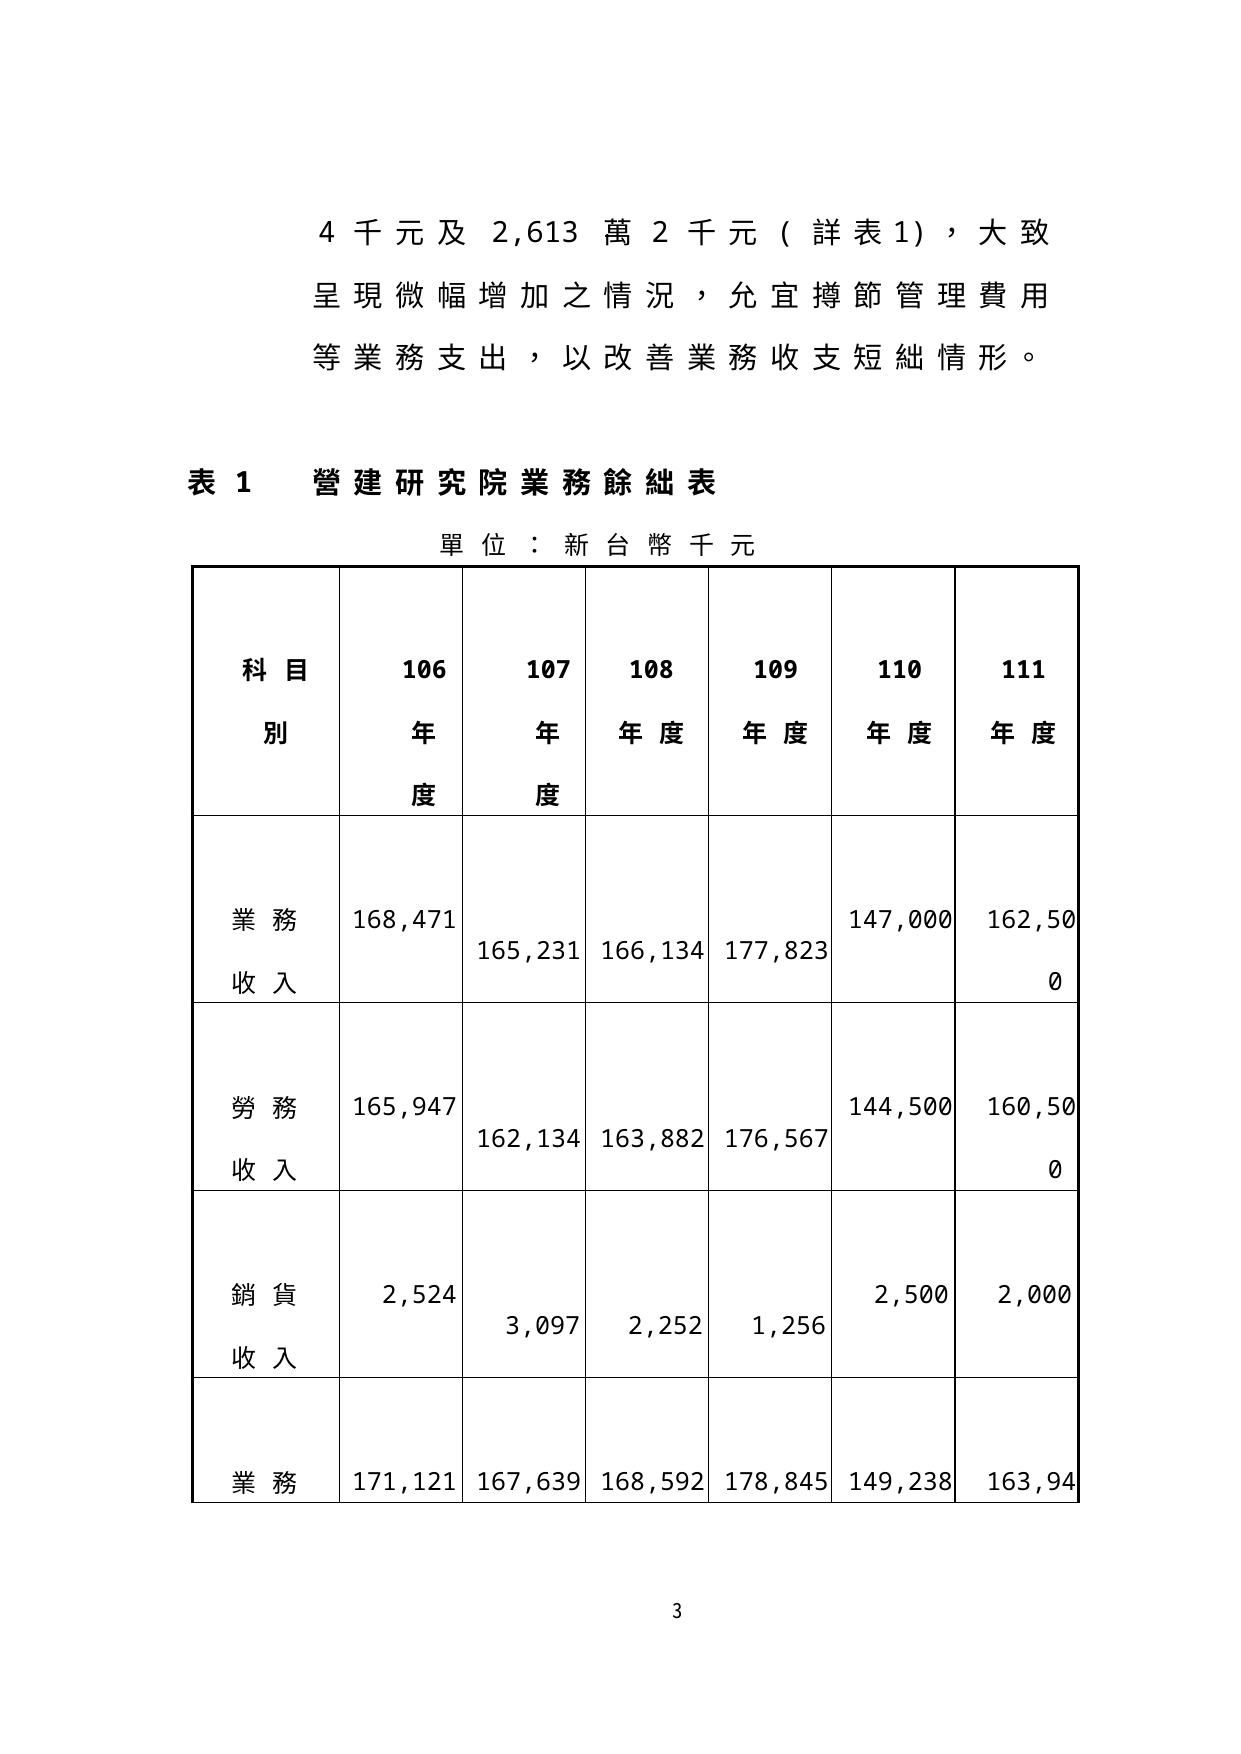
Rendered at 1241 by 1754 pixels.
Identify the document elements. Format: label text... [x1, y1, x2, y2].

table_cell 1,256 [709, 1191, 831, 1377]
table_cell 165,231 [463, 816, 585, 1002]
table_cell 160,500 [956, 1003, 1077, 1189]
table_cell 勞務收入 [194, 1003, 339, 1189]
table_cell 176,567 [709, 1003, 831, 1189]
table_header 109年度 [709, 568, 831, 814]
table_cell 167,639 [463, 1378, 585, 1502]
table_cell 163,94 [956, 1378, 1077, 1502]
table_cell 165,947 [340, 1003, 462, 1189]
table_cell 168,592 [586, 1378, 708, 1502]
table_cell 業務收入 [194, 816, 339, 1002]
table_header 110年度 [832, 568, 954, 814]
table_cell 3,097 [463, 1191, 585, 1377]
table_cell 166,134 [586, 816, 708, 1002]
table_header 107年度 [463, 568, 585, 814]
table_header 108年度 [586, 568, 708, 814]
table_header 106年度 [340, 568, 462, 814]
table_cell 162,134 [463, 1003, 585, 1189]
table_cell 144,500 [832, 1003, 954, 1189]
table_cell 2,524 [340, 1191, 462, 1377]
table_header 111年度 [956, 568, 1077, 814]
table_cell 2,000 [956, 1191, 1077, 1377]
table_cell 149,238 [832, 1378, 954, 1502]
table_cell 業務 [194, 1378, 339, 1502]
text 表1 營建研究院業務餘絀表 單位：新台幣千元 [181, 439, 1056, 564]
table_cell 163,882 [586, 1003, 708, 1189]
table_cell 147,000 [832, 816, 954, 1002]
table_cell 178,845 [709, 1378, 831, 1502]
table_cell 171,121 [340, 1378, 462, 1502]
table_header 科目別 [194, 568, 339, 814]
table_cell 2,500 [832, 1191, 954, 1377]
table_cell 2,252 [586, 1191, 708, 1377]
text 觀察近年來營建研究院業務收支情形可悉，該院106至109年度業務短絀決算數各為265萬元、240萬8千元、245萬8千元及102萬2千元，近年業務收支均呈短絀，且預計110年度及111年度仍將發生業務短絀223萬8千元及144萬9千元，營建研究院係透過執行各項計畫以提供各項專業服務，允宜擴大服務量能，以增加業務收入。另106至111年度管理費用各為2,159萬4千元、2,147萬6千元、2,171萬元、2,234萬6千元、2,546萬4千元及2,613萬2千元(詳表1)，大致呈現微幅增加之情況，允宜撙節管理費用等業務支出，以改善業務收支短絀情形。 [269, 189, 1056, 377]
table_cell 177,823 [709, 816, 831, 1002]
table_cell 168,471 [340, 816, 462, 1002]
table_cell 162,500 [956, 816, 1077, 1002]
table_cell 銷貨收入 [194, 1191, 339, 1377]
